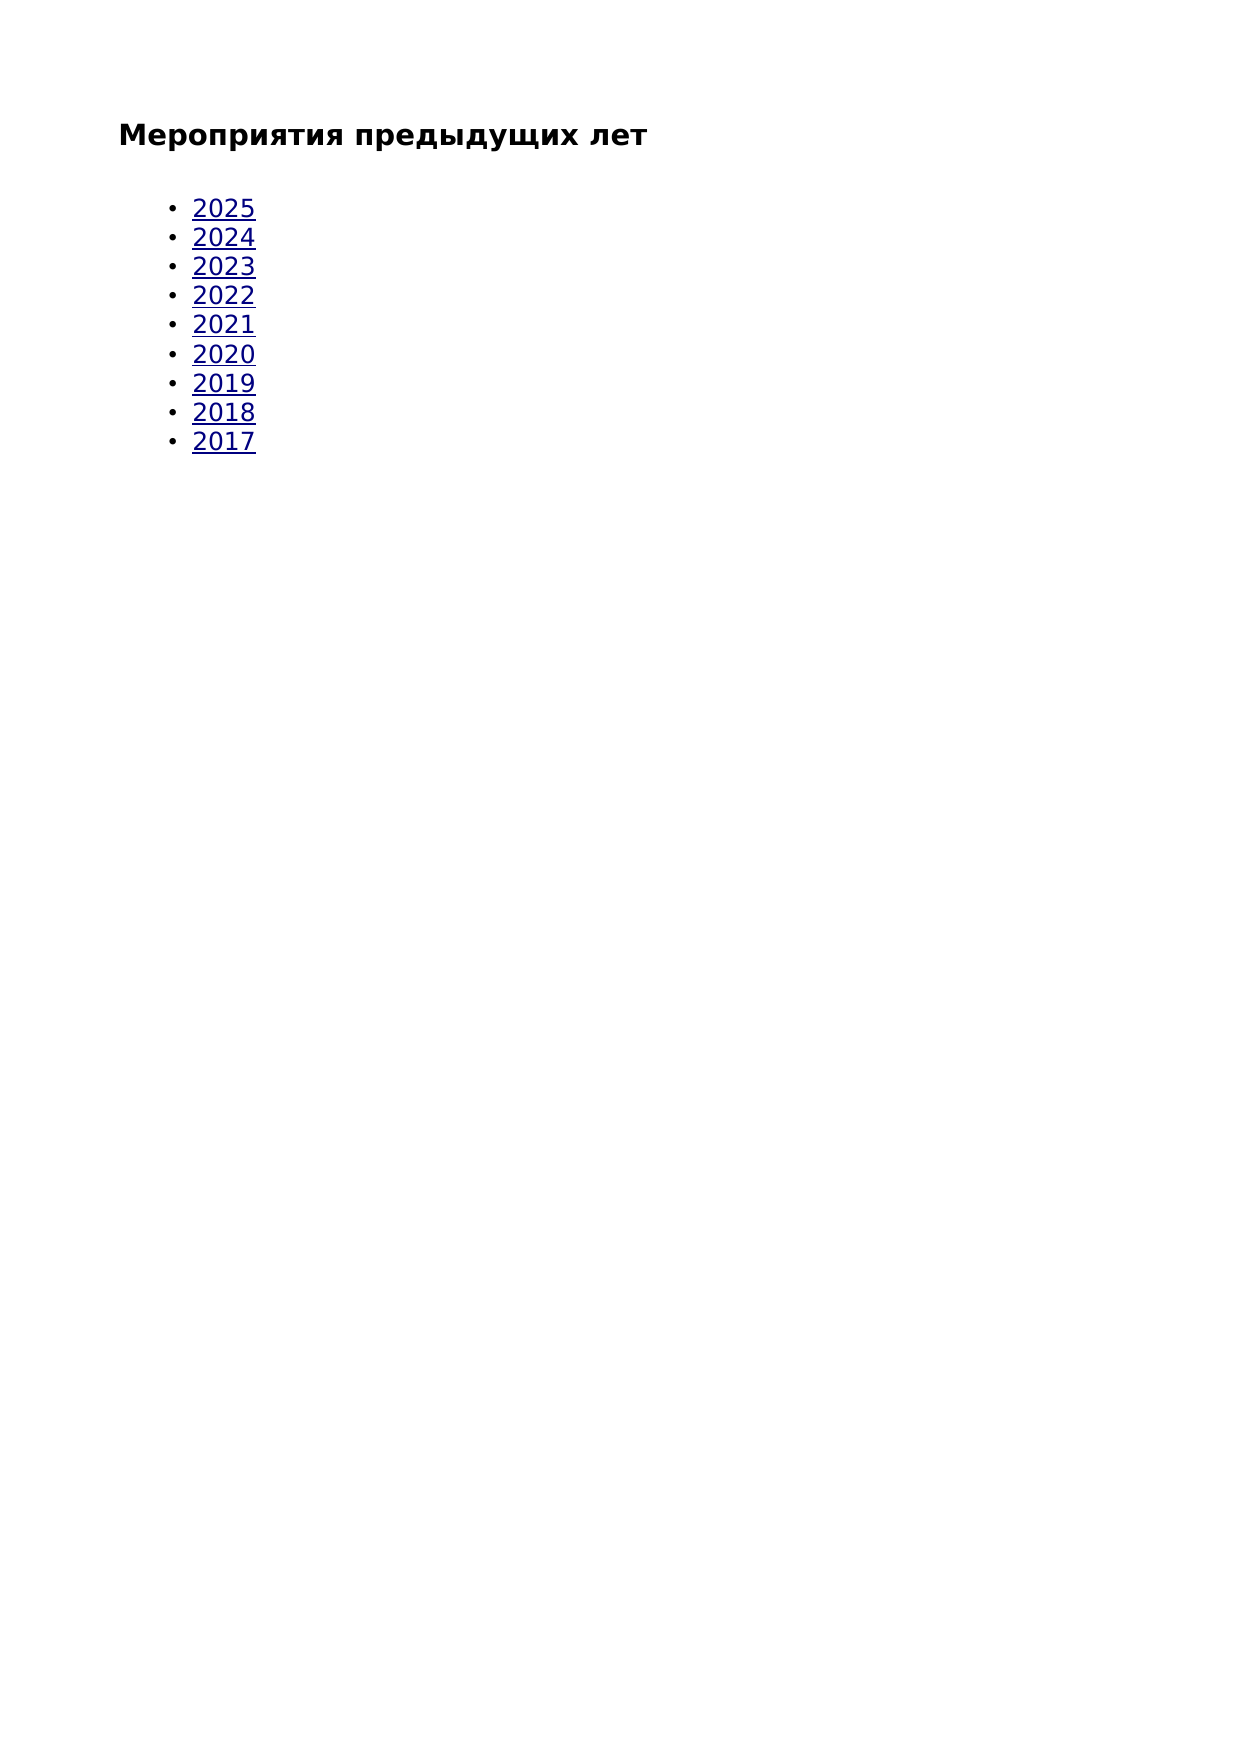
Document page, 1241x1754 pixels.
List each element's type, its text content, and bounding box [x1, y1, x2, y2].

list 2025 [177, 194, 1122, 223]
list 2019 [177, 369, 1122, 398]
list 2024 [177, 223, 1122, 252]
list 2017 [177, 427, 1122, 457]
list 2018 [177, 398, 1122, 427]
list 2022 [177, 282, 1122, 311]
subtitle Мероприятия предыдущих лет [118, 118, 1122, 152]
list 2023 [177, 252, 1122, 282]
list 2020 [177, 340, 1122, 369]
list 2021 [177, 311, 1122, 340]
